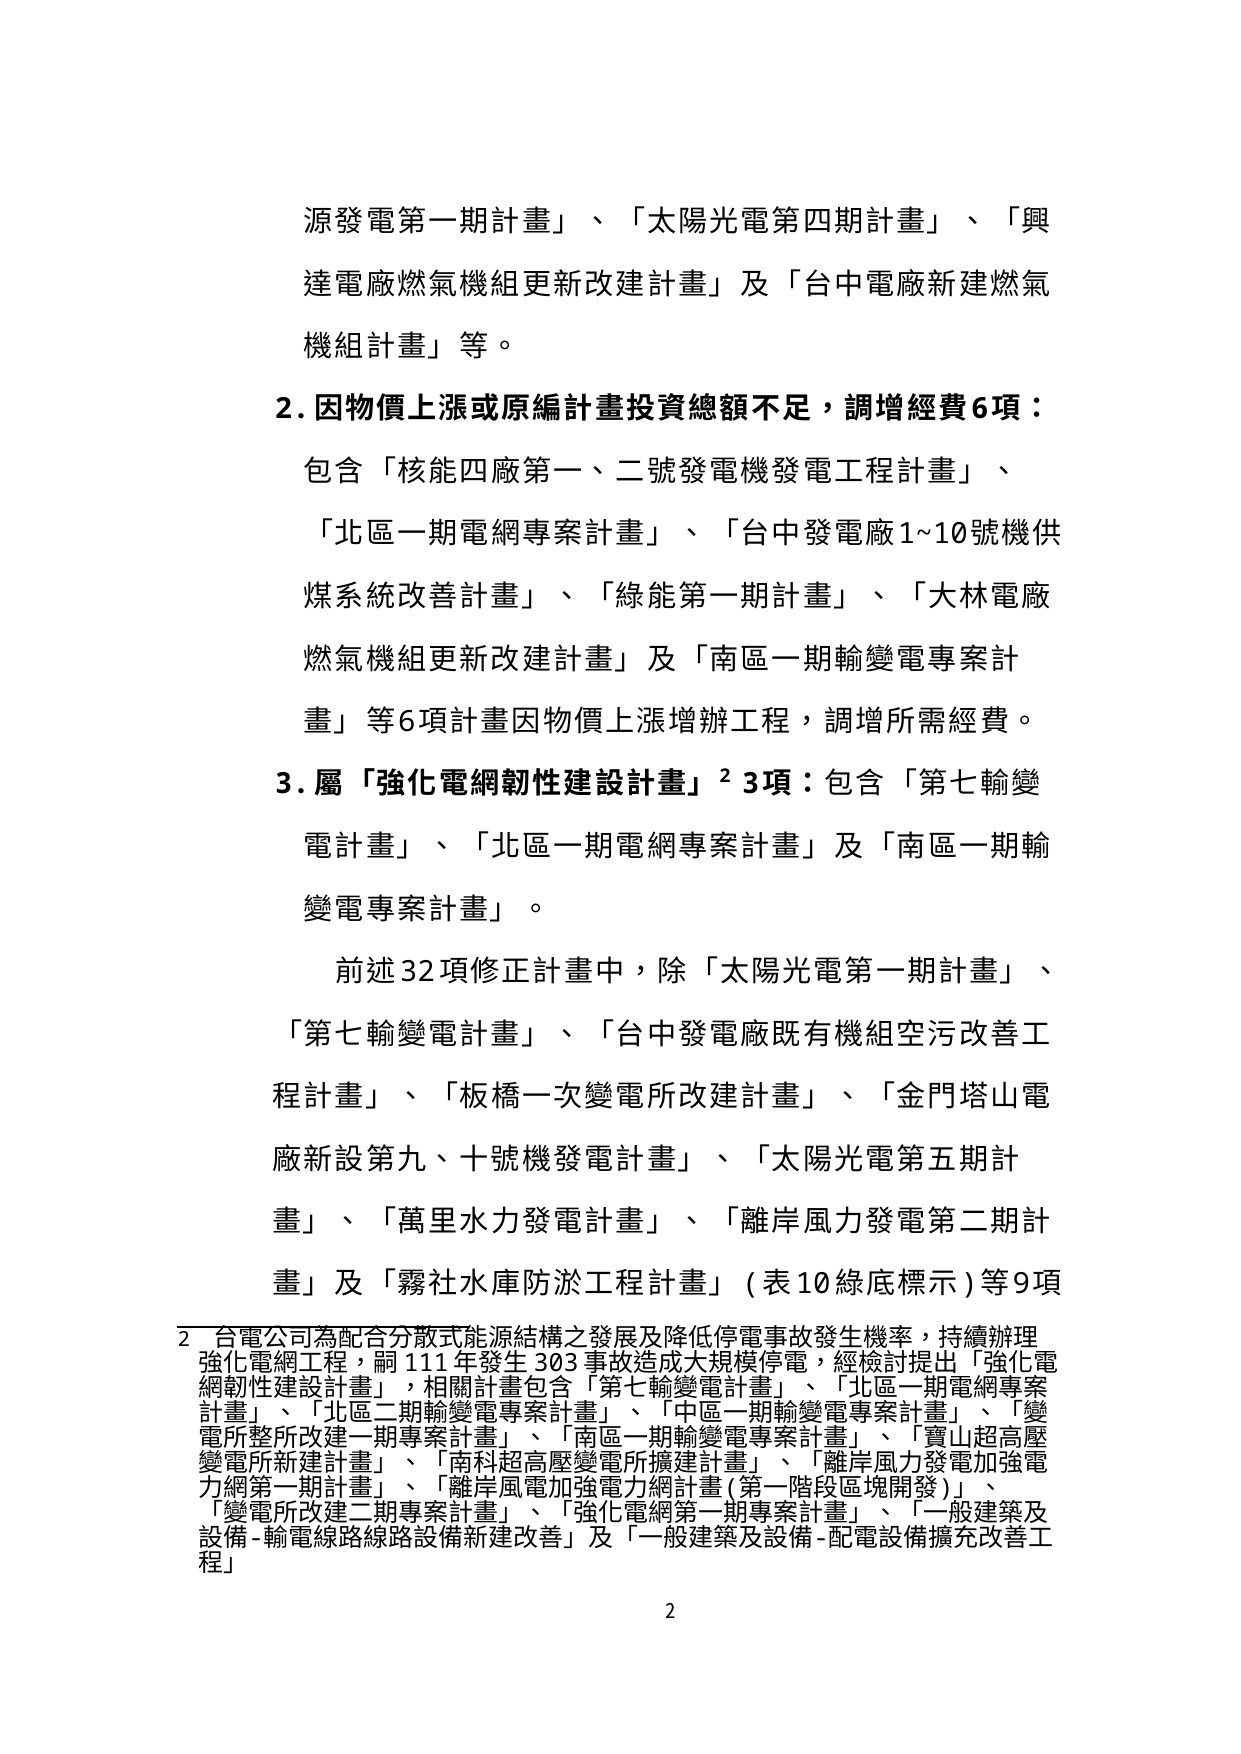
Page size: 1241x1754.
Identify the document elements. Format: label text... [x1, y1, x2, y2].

text 台電公司為配合分散式能源結構之發展及降低停電事故發生機率，持續辦理強化電網工程，嗣111年發生303事故造成大規模停電，經檢討提出「強化電網韌性建設計畫」，相關計畫包含「第七輸變電計畫」、「北區一期電網專案計畫」、「北區二期輸變電專案計畫」、「中區一期輸變電專案計畫」、「變電所整所改建一期專案計畫」、「南區一期輸變電專案計畫」、「寶山超高壓變電所新建計畫」、「南科超高壓變電所擴建計畫」、「離岸風力發電加強電力網第一期計畫」、「離岸風電加強電力網計畫(第一階段區塊開發)」、 「變電所改建二期專案計畫」、「強化電網第一期專案計畫」、「一般建築及設備-輸電線路線路設備新建改善」及「一般建築及設備-配電設備擴充改善工程」 [177, 1327, 1063, 1577]
text 源發電第一期計畫」、「太陽光電第四期計畫」、「興達電廠燃氣機組更新改建計畫」及「台中電廠新建燃氣機組計畫」等。 [266, 177, 1063, 365]
text 2.因物價上漲或原編計畫投資總額不足，調增經費6項：包含「核能四廠第一、二號發電機發電工程計畫」、「北區一期電網專案計畫」、「台中發電廠1~10號機供煤系統改善計畫」、「綠能第一期計畫」、「大林電廠燃氣機組更新改建計畫」及「南區一期輸變電專案計畫」等6項計畫因物價上漲增辦工程，調增所需經費。 [266, 365, 1063, 740]
text 前述32項修正計畫中，除「太陽光電第一期計畫」、「第七輸變電計畫」、「台中發電廠既有機組空污改善工程計畫」、「板橋一次變電所改建計畫」、「金門塔山電廠新設第九、十號機發電計畫」、「太陽光電第五期計畫」、「萬里水力發電計畫」、「離岸風力發電第二期計畫」及「霧社水庫防淤工程計畫」(表10綠底標示)等9項 [266, 927, 1063, 1302]
text 3.屬「強化電網韌性建設計畫」3項：包含「第七輸變電計畫」、「北區一期電網專案計畫」及「南區一期輸變電專案計畫」。 [266, 740, 1063, 927]
